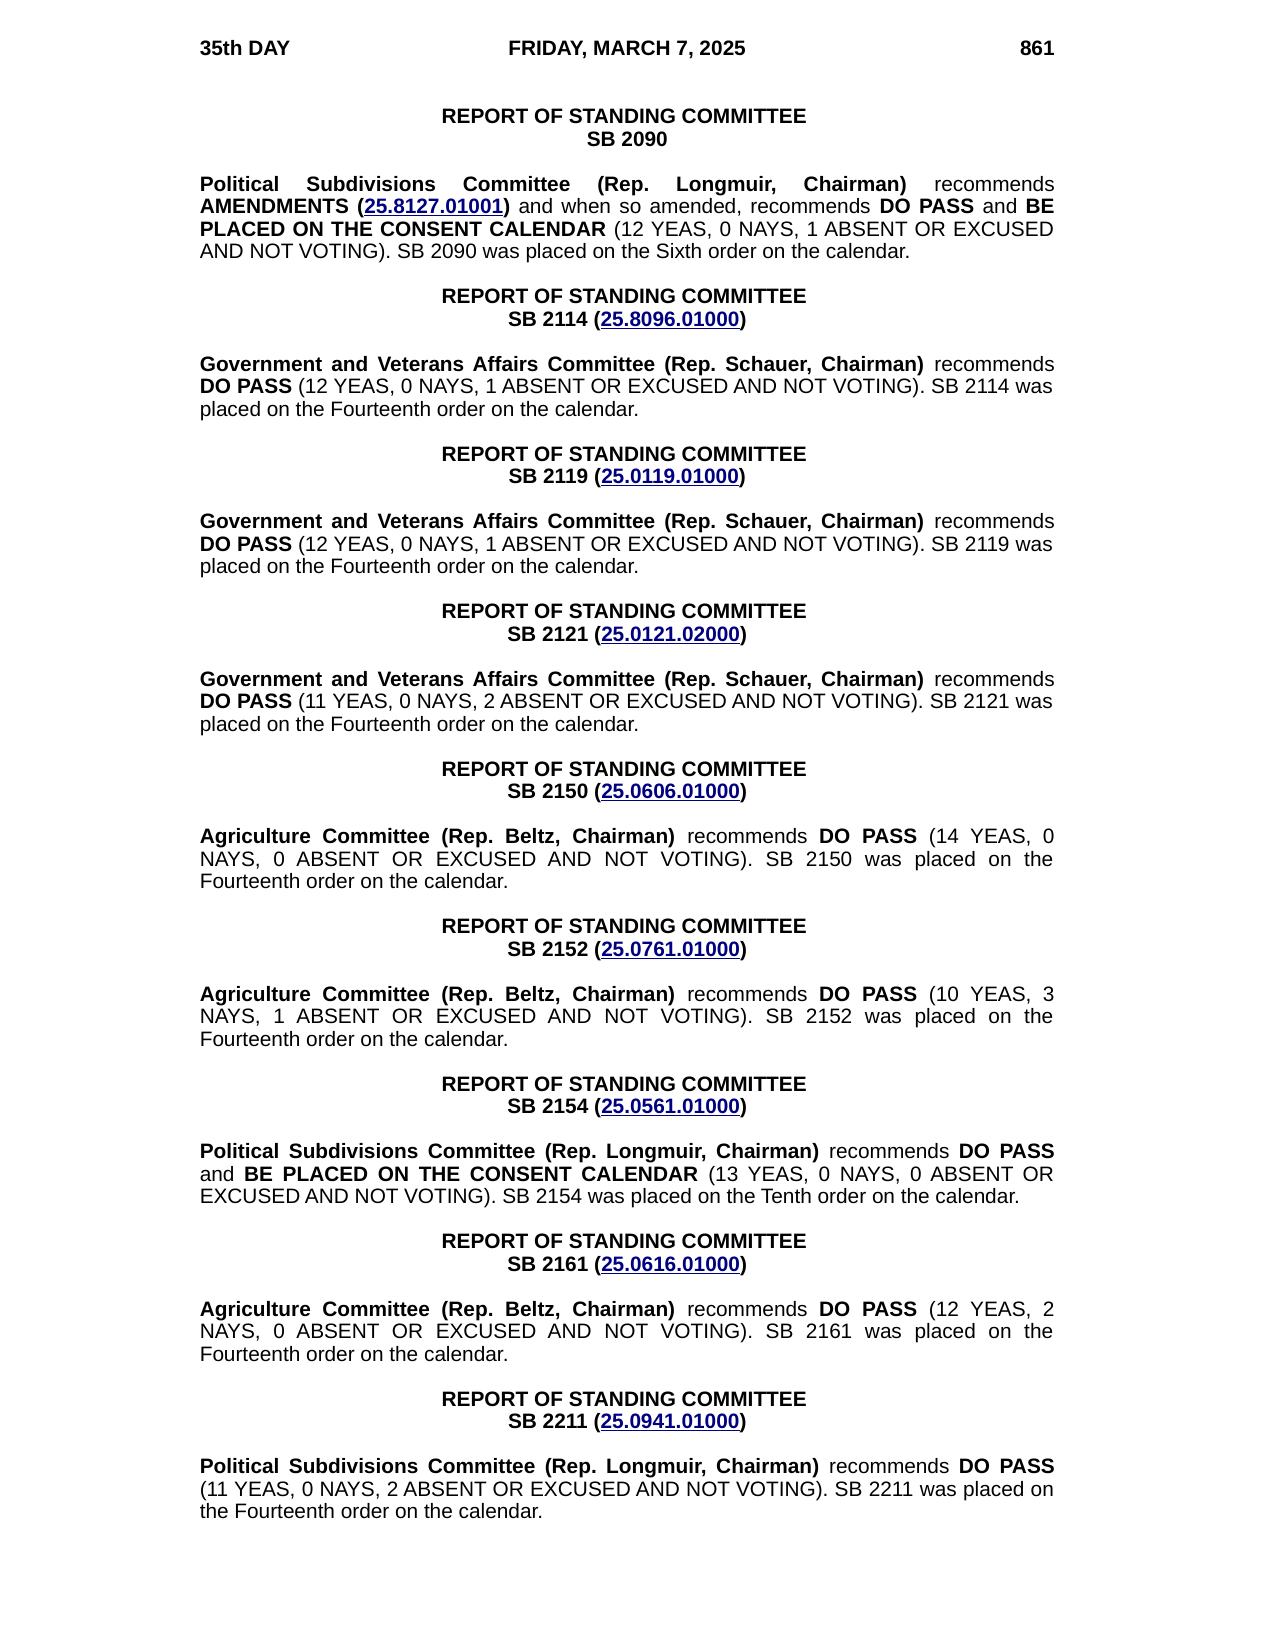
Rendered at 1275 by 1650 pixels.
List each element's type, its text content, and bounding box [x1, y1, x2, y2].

text REPORT OF STANDING COMMITTEE SB 2154 (25.0561.01000) [199, 1073, 1054, 1118]
text REPORT OF STANDING COMMITTEE SB 2114 (25.8096.01000) [199, 286, 1054, 331]
text Government and Veterans Affairs Committee (Rep. Schauer, Chairman) recommends DO PASS (12 YEAS, 0 NAYS, 1 ABSENT OR EXCUSED AND NOT VOTING). SB 2119 was placed on the Fourteenth order on the calendar. [199, 511, 1054, 578]
text Agriculture Committee (Rep. Beltz, Chairman) recommends DO PASS (10 YEAS, 3 NAYS, 1 ABSENT OR EXCUSED AND NOT VOTING). SB 2152 was placed on the Fourteenth order on the calendar. [199, 983, 1054, 1051]
text REPORT OF STANDING COMMITTEE SB 2211 (25.0941.01000) [199, 1388, 1054, 1433]
text REPORT OF STANDING COMMITTEE SB 2152 (25.0761.01000) [199, 916, 1054, 961]
text Political Subdivisions Committee (Rep. Longmuir, Chairman) recommends DO PASS (11 YEAS, 0 NAYS, 2 ABSENT OR EXCUSED AND NOT VOTING). SB 2211 was placed on the Fourteenth order on the calendar. [199, 1456, 1054, 1523]
text [0, 0, 118, 42]
text Political Subdivisions Committee (Rep. Longmuir, Chairman) recommends DO PASS and BE PLACED ON THE CONSENT CALENDAR (13 YEAS, 0 NAYS, 0 ABSENT OR EXCUSED AND NOT VOTING). SB 2154 was placed on the Tenth order on the calendar. [199, 1141, 1054, 1208]
text Agriculture Committee (Rep. Beltz, Chairman) recommends DO PASS (12 YEAS, 2 NAYS, 0 ABSENT OR EXCUSED AND NOT VOTING). SB 2161 was placed on the Fourteenth order on the calendar. [199, 1298, 1054, 1366]
text Government and Veterans Affairs Committee (Rep. Schauer, Chairman) recommends DO PASS (11 YEAS, 0 NAYS, 2 ABSENT OR EXCUSED AND NOT VOTING). SB 2121 was placed on the Fourteenth order on the calendar. [199, 668, 1054, 736]
text REPORT OF STANDING COMMITTEE SB 2090 [199, 106, 1054, 151]
text REPORT OF STANDING COMMITTEE SB 2121 (25.0121.02000) [199, 601, 1054, 646]
text Political Subdivisions Committee (Rep. Longmuir, Chairman) recommends AMENDMENTS (25.8127.01001) and when so amended, recommends DO PASS and BE PLACED ON THE CONSENT CALENDAR (12 YEAS, 0 NAYS, 1 ABSENT OR EXCUSED AND NOT VOTING). SB 2090 was placed on the Sixth order on the calendar. [199, 173, 1054, 263]
text Government and Veterans Affairs Committee (Rep. Schauer, Chairman) recommends DO PASS (12 YEAS, 0 NAYS, 1 ABSENT OR EXCUSED AND NOT VOTING). SB 2114 was placed on the Fourteenth order on the calendar. [199, 353, 1054, 421]
subtitle Page 861 [9, 9, 109, 33]
text REPORT OF STANDING COMMITTEE SB 2161 (25.0616.01000) [199, 1231, 1054, 1276]
text REPORT OF STANDING COMMITTEE SB 2150 (25.0606.01000) [199, 758, 1054, 803]
text Agriculture Committee (Rep. Beltz, Chairman) recommends DO PASS (14 YEAS, 0 NAYS, 0 ABSENT OR EXCUSED AND NOT VOTING). SB 2150 was placed on the Fourteenth order on the calendar. [199, 826, 1054, 893]
text REPORT OF STANDING COMMITTEE SB 2119 (25.0119.01000) [199, 443, 1054, 488]
